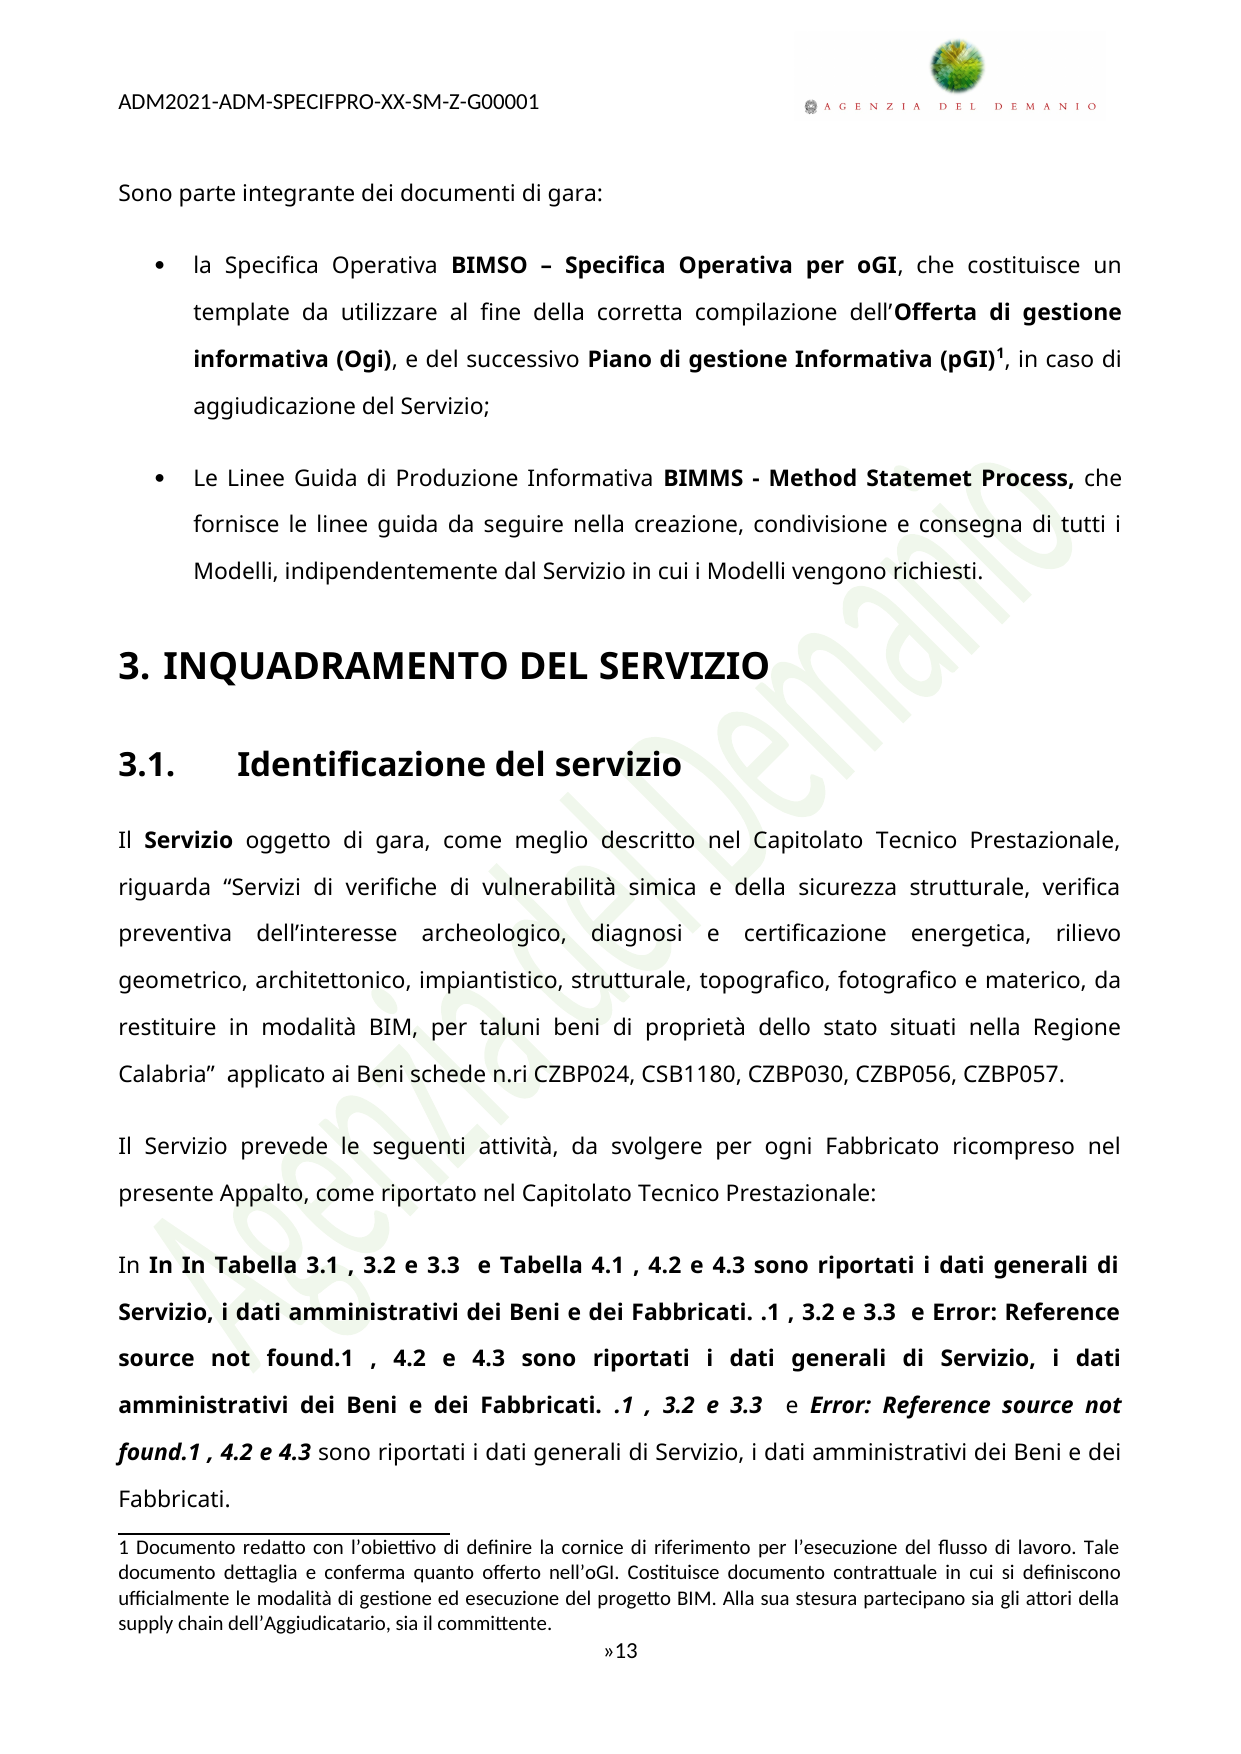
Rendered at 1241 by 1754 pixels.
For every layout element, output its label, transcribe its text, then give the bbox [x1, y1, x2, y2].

text Il Servizio oggetto di gara, come meglio descritto nel Capitolato Tecnico Prestazionale, riguarda “Servizi di verifiche di vulnerabilità simica e della sicurezza strutturale, verifica preventiva dell’interesse archeologico, diagnosi e certificazione energetica, rilievo geometrico, architettonico, impiantistico, strutturale, topografico, fotografico e materico, da restituire in modalità BIM, per taluni beni di proprietà dello stato situati nella Regione Calabria” applicato ai Beni schede n.ri CZBP024, CSB1180, CZBP030, CZBP056, CZBP057. [118, 824, 1122, 1089]
list [900, 640, 931, 681]
list Le Linee Guida di Produzione Informativa BIMMS - Method Statemet Process, che fornisce le linee guida da seguire nella creazione, condivisione e consegna di tutti i Modelli, indipendentemente dal Servizio in cui i Modelli vengono richiesti. [156, 462, 1122, 587]
list Identificazione del servizio [642, 754, 715, 786]
list [835, 640, 908, 691]
text In Tabella 3.1 , 3.2 e 3.3 e Tabella 4.1 , 4.2 e 4.3 sono riportati i dati generali di Servizio, i dati amministrativi dei Beni e dei Fabbricati. [118, 1249, 1122, 1514]
list Identificazione del servizio [677, 741, 747, 786]
text Sono parte integrante dei documenti di gara: [118, 177, 1122, 208]
text Il Servizio prevede le seguenti attività, da svolgere per ogni Fabbricato ricompreso nel presente Appalto, come riportato nel Capitolato Tecnico Prestazionale: [118, 1130, 400, 1208]
list Identificazione del servizio [733, 741, 771, 766]
text Il Servizio prevede le seguenti attività, da svolgere per ogni Fabbricato ricompreso nel presente Appalto, come riportato nel Capitolato Tecnico Prestazionale: [349, 1130, 1122, 1208]
list [811, 650, 869, 691]
list Documento redatto con l’obiettivo di definire la cornice di riferimento per l’esecuzione del flusso di lavoro. Tale documento dettaglia e conferma quanto offerto nell’oGI. Costituisce documento contrattuale in cui si definiscono ufficialmente le modalità di gestione ed esecuzione del progetto BIM. Alla sua stesura partecipano sia gli attori della supply chain dell’Aggiudicatario, sia il committente. [118, 1534, 1122, 1636]
list Identificazione del servizio [758, 741, 1122, 786]
list Identificazione del servizio [118, 741, 638, 786]
list [933, 640, 1122, 691]
list INQUADRAMENTO DEL SERVIZIO [118, 640, 803, 691]
list la Specifica Operativa BIMSO – Specifica Operativa per oGI, che costituisce un template da utilizzare al fine della corretta compilazione dell’Offerta di gestione informativa (Ogi), e del successivo Piano di gestione Informativa (pGI), in caso di aggiudicazione del Servizio; [156, 249, 1122, 421]
